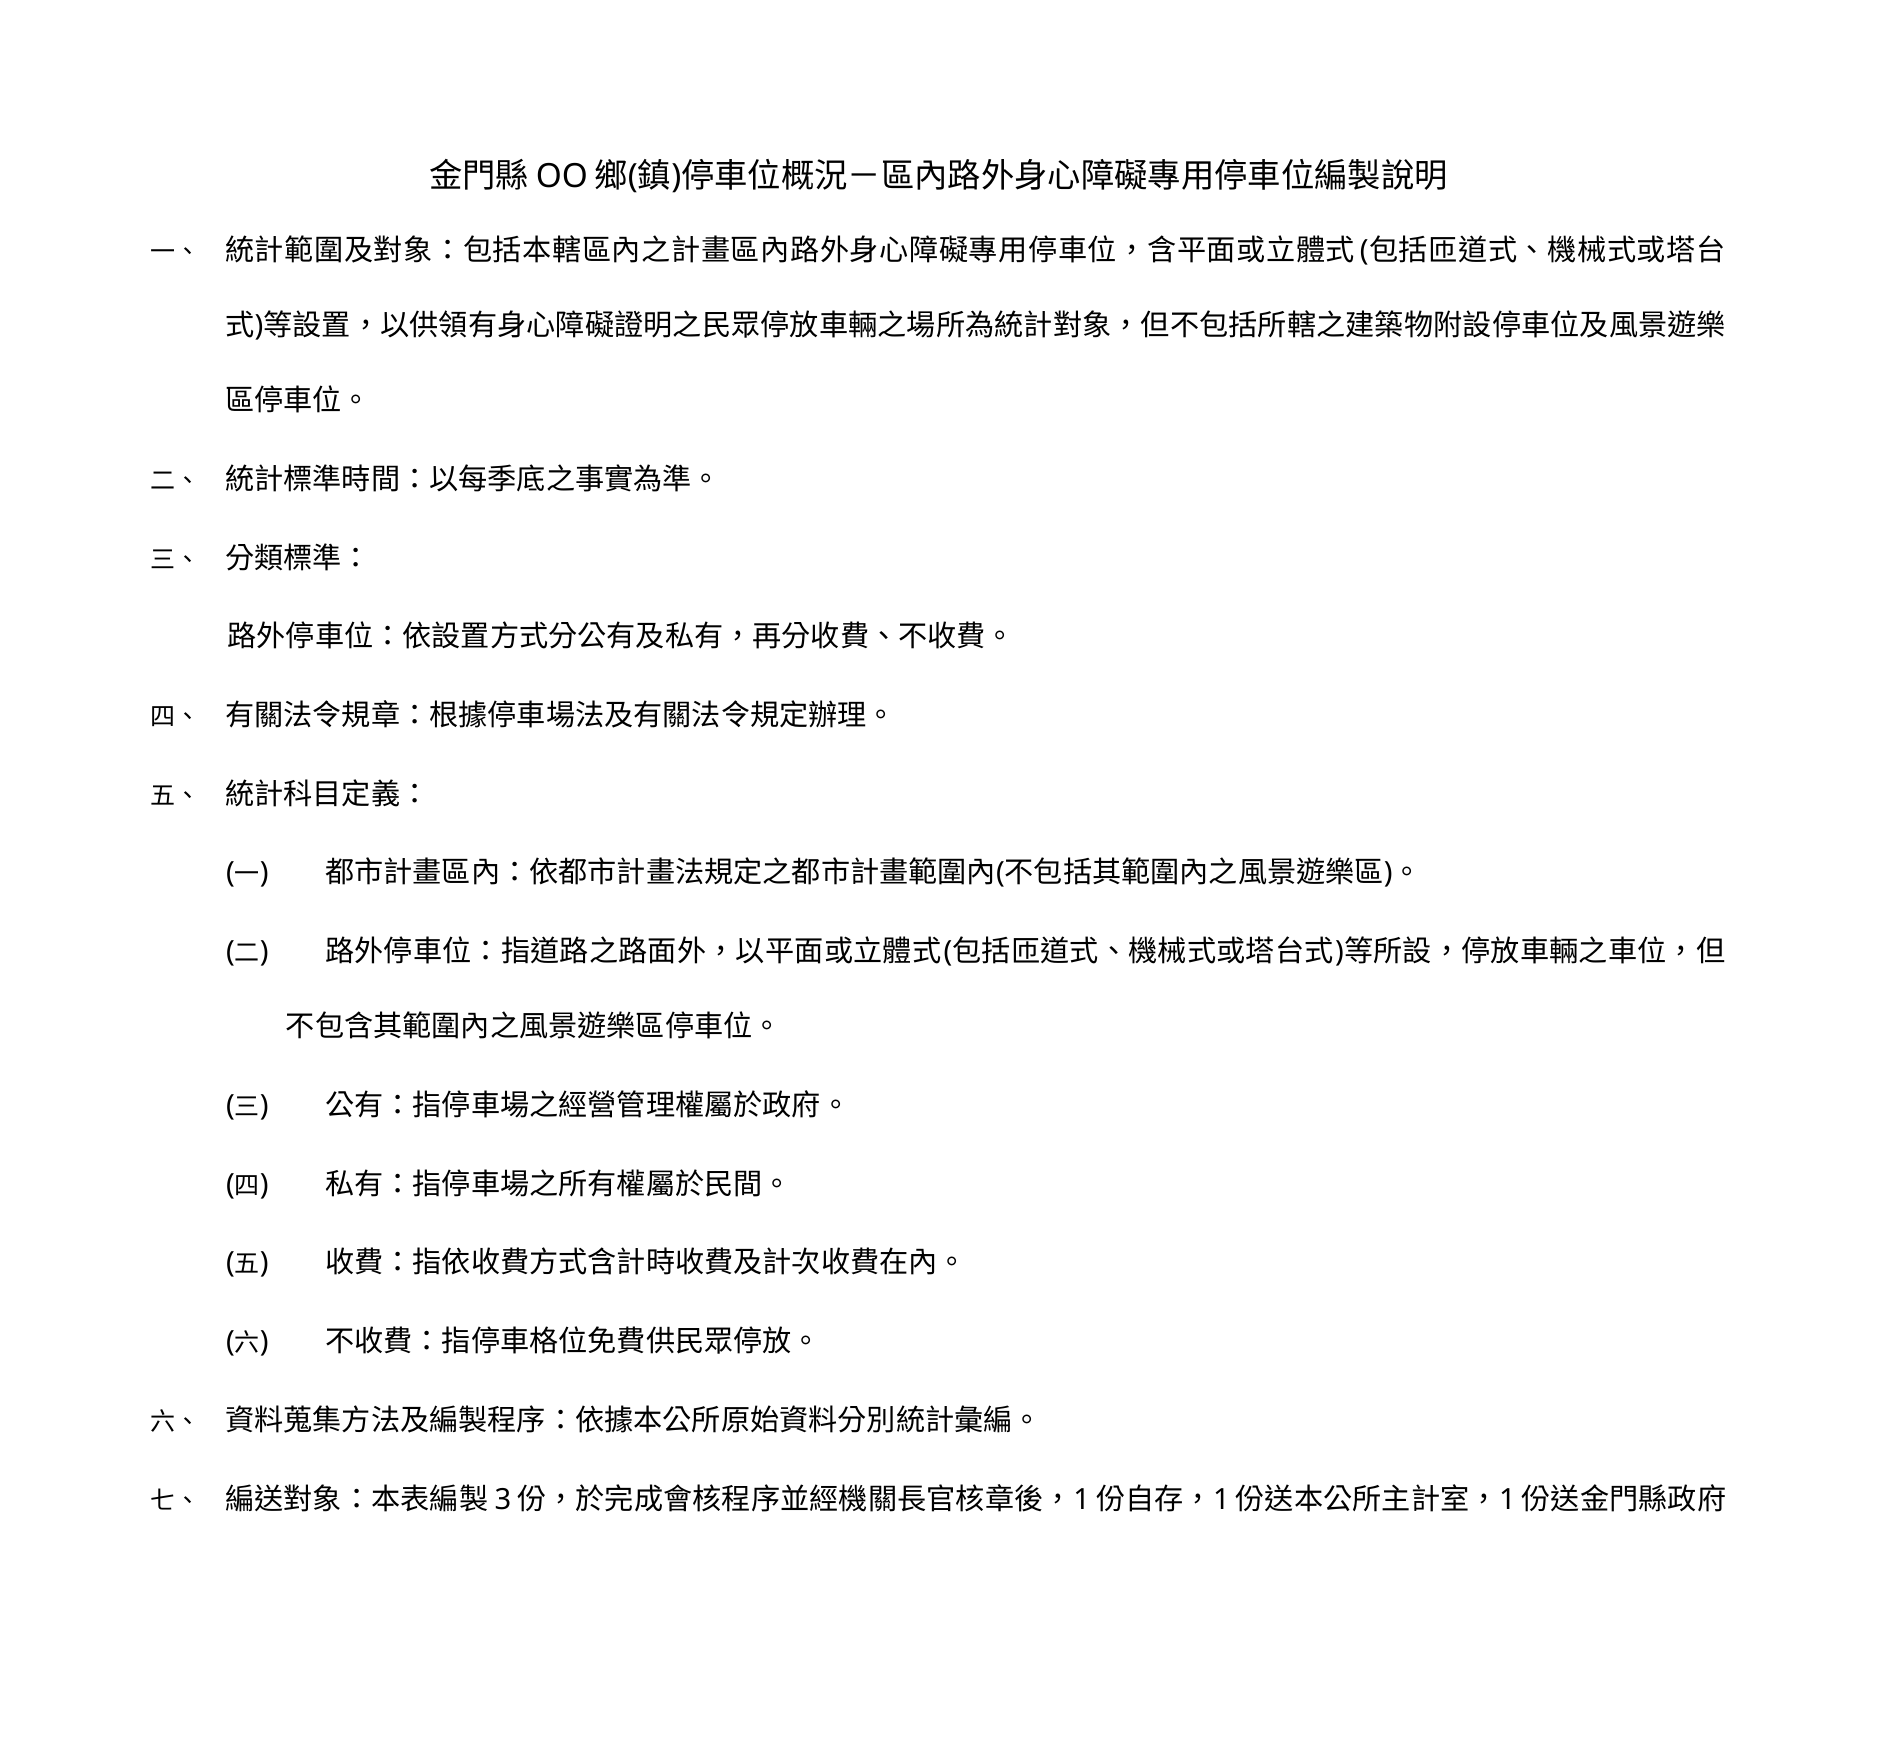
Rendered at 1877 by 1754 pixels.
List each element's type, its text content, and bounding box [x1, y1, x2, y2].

list 分類標準： [150, 512, 1727, 587]
list 統計範圍及對象：包括本轄區內之計畫區內路外身心障礙專用停車位，含平面或立體式(包括匝道式、機械式或塔台式)等設置，以供領有身心障礙證明之民眾停放車輛之場所為統計對象，但不包括所轄之建築物附設停車位及風景遊樂區停車位。 [150, 204, 1727, 429]
list 有關法令規章：根據停車場法及有關法令規定辦理。 [150, 669, 1727, 744]
list 私有：指停車場之所有權屬於民間。 [226, 1138, 1727, 1213]
list 資料蒐集方法及編製程序：依據本公所原始資料分別統計彙編。 [150, 1374, 1727, 1449]
text 金門縣OO鄉(鎮)停車位概況－區內路外身心障礙專用停車位編製說明 [150, 129, 1727, 204]
list 都市計畫區內：依都市計畫法規定之都市計畫範圍內(不包括其範圍內之風景遊樂區)。 [226, 827, 1727, 902]
list 編送對象：本表編製3份，於完成會核程序並經機關長官核章後，1份自存，1份送本公所主計室，1份送金門縣政府 [150, 1453, 1727, 1528]
text 路外停車位：依設置方式分公有及私有，再分收費、不收費。 [227, 590, 1727, 665]
list 統計標準時間：以每季底之事實為準。 [150, 433, 1727, 508]
list 收費：指依收費方式含計時收費及計次收費在內。 [226, 1217, 1727, 1292]
list 不收費：指停車格位免費供民眾停放。 [226, 1295, 1727, 1370]
list 統計科目定義： [150, 748, 1727, 823]
list 公有：指停車場之經營管理權屬於政府。 [226, 1059, 1727, 1134]
list 路外停車位：指道路之路面外，以平面或立體式(包括匝道式、機械式或塔台式)等所設，停放車輛之車位，但不包含其範圍內之風景遊樂區停車位。 [226, 905, 1727, 1055]
